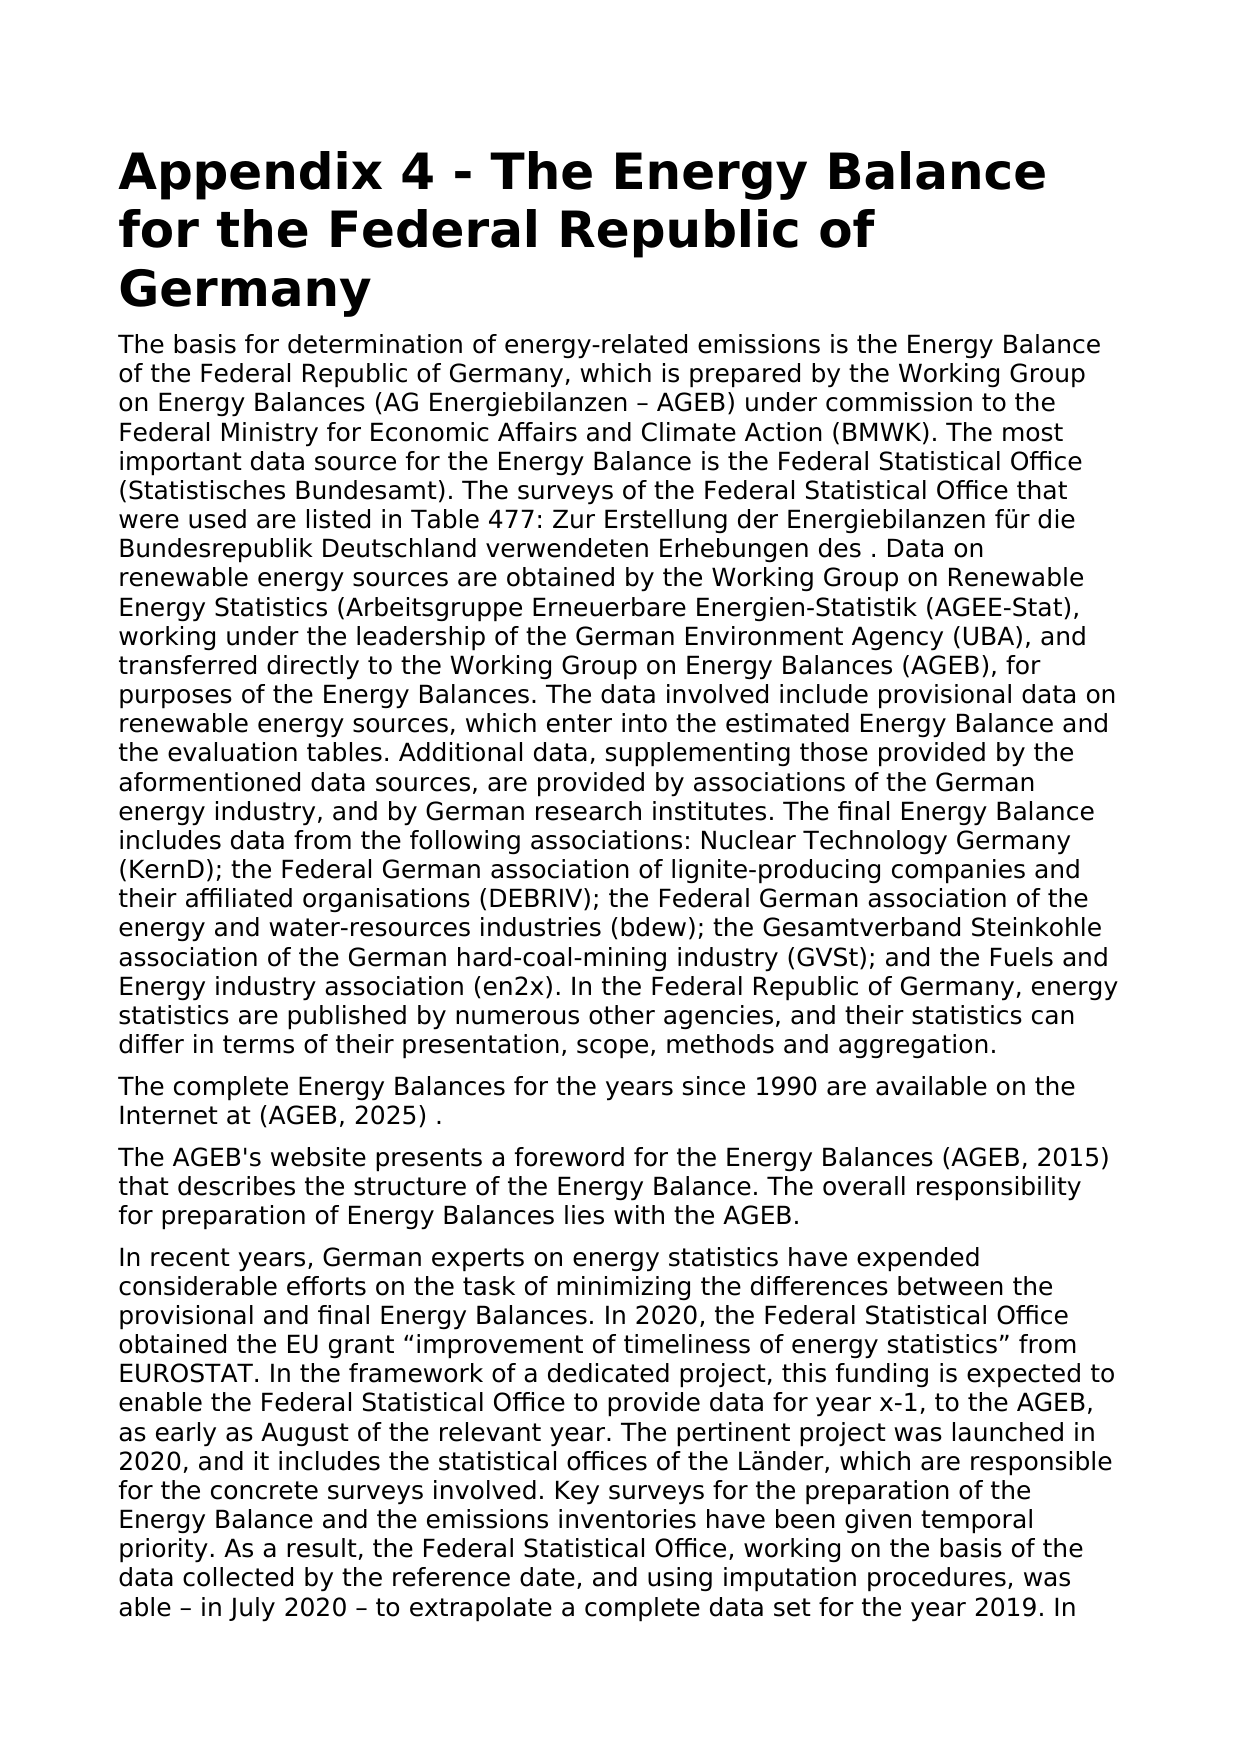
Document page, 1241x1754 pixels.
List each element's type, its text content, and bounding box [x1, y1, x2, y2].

text In recent years, German experts on energy statistics have expended considerable efforts on the task of minimizing the differences between the provisional and final Energy Balances. In 2020, the Federal Statistical Office obtained the EU grant “improvement of timeliness of energy statistics” from EUROSTAT. In the framework of a dedicated project, this funding is expected to enable the Federal Statistical Office to provide data for year x-1, to the AGEB, as early as August of the relevant year. The pertinent project was launched in 2020, and it includes the statistical offices of the Länder, which are responsible for the concrete surveys involved. Key surveys for the preparation of the Energy Balance and the emissions inventories have been given temporal priority. As a result, the Federal Statistical Office, working on the basis of the data collected by the reference date, and using imputation procedures, was able – in July 2020 – to extrapolate a complete data set for the year 2019. In [118, 1243, 1122, 1622]
subtitle Appendix 4 - The Energy Balance for the Federal Republic of Germany [118, 143, 1122, 318]
text The AGEB's website presents a foreword for the Energy Balances (AGEB, 2015) that describes the structure of the Energy Balance. The overall responsibility for preparation of Energy Balances lies with the AGEB. [118, 1143, 1122, 1230]
text The complete Energy Balances for the years since 1990 are available on the Internet at (AGEB, 2025) . [118, 1072, 1122, 1130]
text The basis for determination of energy-related emissions is the Energy Balance of the Federal Republic of Germany, which is prepared by the Working Group on Energy Balances (AG Energiebilanzen – AGEB) under commission to the Federal Ministry for Economic Affairs and Climate Action (BMWK). The most important data source for the Energy Balance is the Federal Statistical Office (Statistisches Bundesamt). The surveys of the Federal Statistical Office that were used are listed in Table 477: Zur Erstellung der Energiebilanzen für die Bundesrepublik Deutschland verwendeten Erhebungen des . Data on renewable energy sources are obtained by the Working Group on Renewable Energy Statistics (Arbeitsgruppe Erneuerbare Energien-Statistik (AGEE-Stat), working under the leadership of the German Environment Agency (UBA), and transferred directly to the Working Group on Energy Balances (AGEB), for purposes of the Energy Balances. The data involved include provisional data on renewable energy sources, which enter into the estimated Energy Balance and the evaluation tables. Additional data, supplementing those provided by the aformentioned data sources, are provided by associations of the German energy industry, and by German research institutes. The final Energy Balance includes data from the following associations: Nuclear Technology Germany (KernD); the Federal German association of lignite-producing companies and their affiliated organisations (DEBRIV); the Federal German association of the energy and water-resources industries (bdew); the Gesamtverband Steinkohle association of the German hard-coal-mining industry (GVSt); and the Fuels and Energy industry association (en2x). In the Federal Republic of Germany, energy statistics are published by numerous other agencies, and their statistics can differ in terms of their presentation, scope, methods and aggregation. [118, 330, 1122, 1059]
